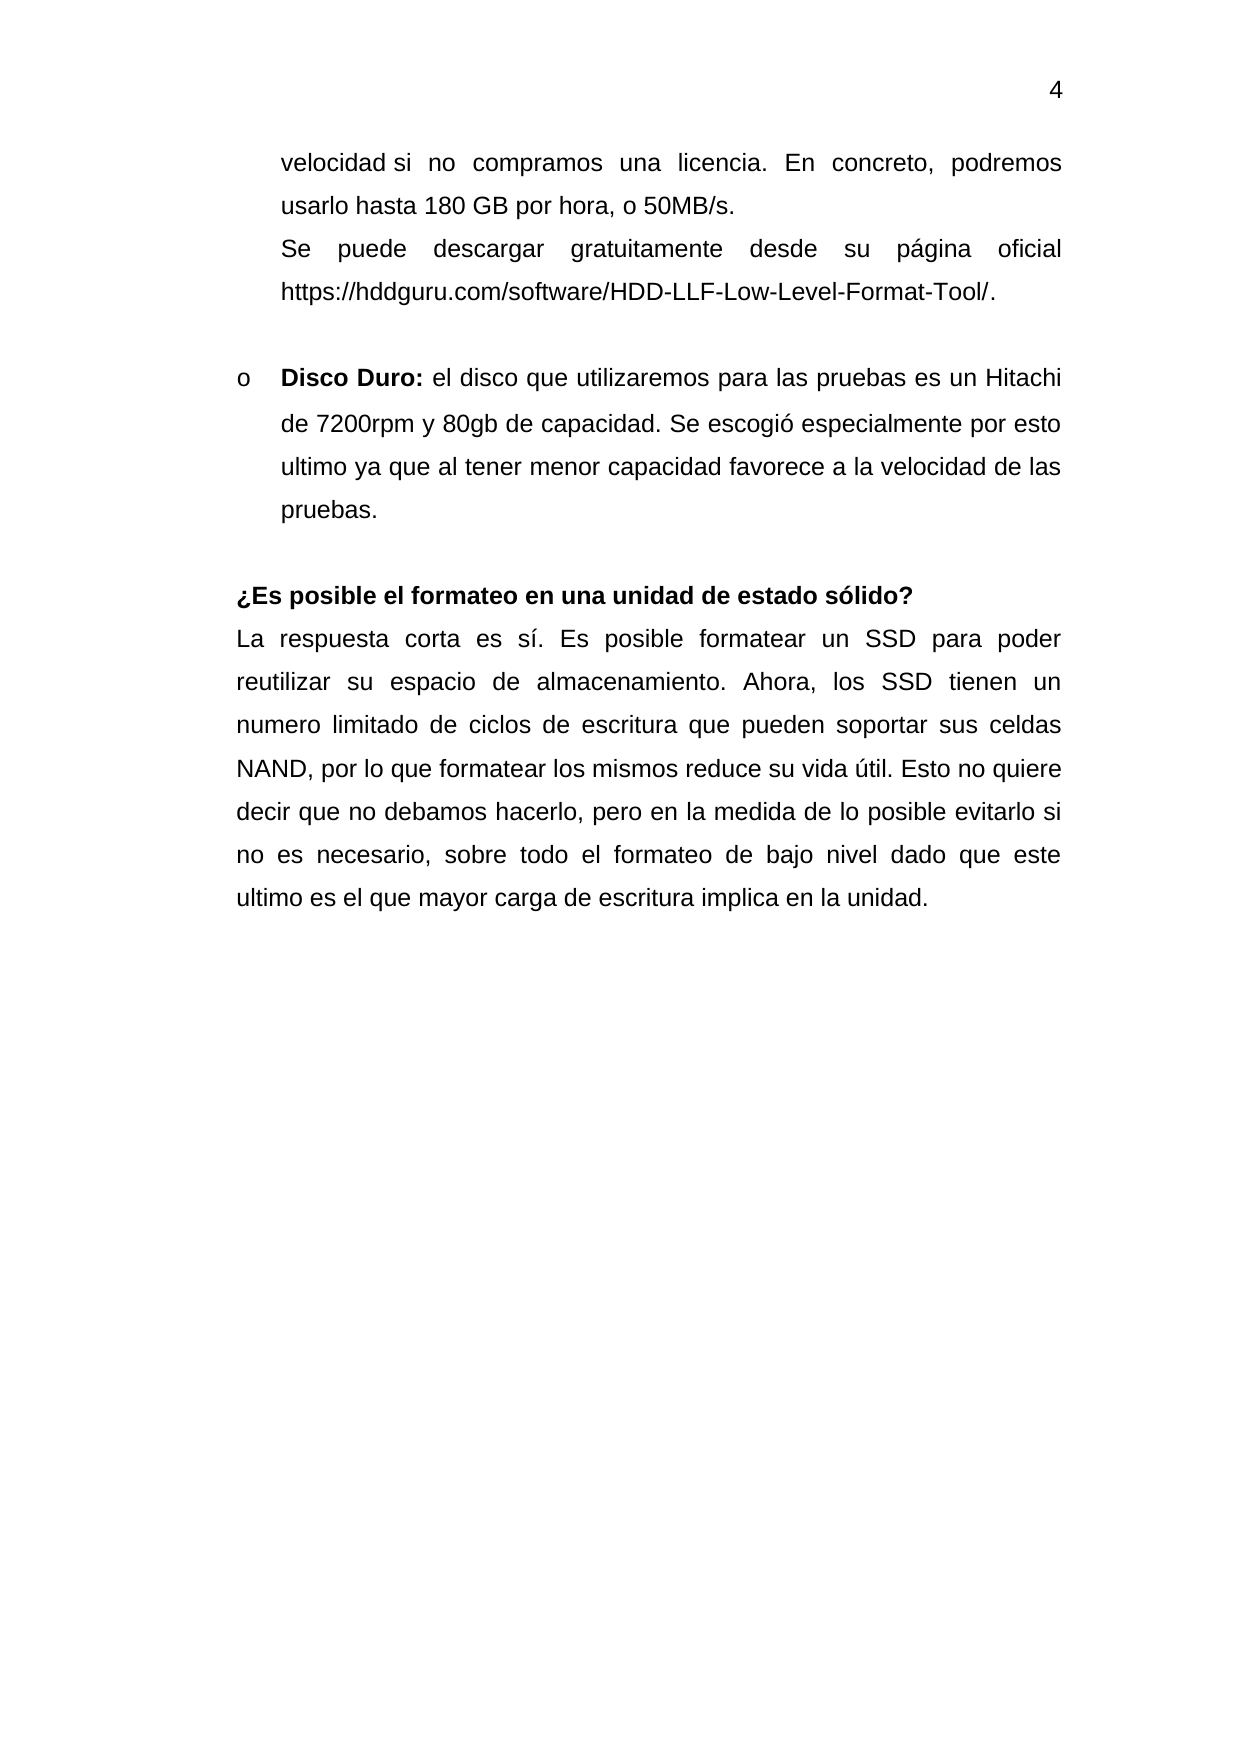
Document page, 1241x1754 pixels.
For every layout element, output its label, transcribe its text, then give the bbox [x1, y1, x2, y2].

text La respuesta corta es sí. Es posible formatear un SSD para poder reutilizar su espacio de almacenamiento. Ahora, los SSD tienen un numero limitado de ciclos de escritura que pueden soportar sus celdas NAND, por lo que formatear los mismos reduce su vida útil. Esto no quiere decir que no debamos hacerlo, pero en la medida de lo posible evitarlo si no es necesario, sobre todo el formateo de bajo nivel dado que este ultimo es el que mayor carga de escritura implica en la unidad. [236, 624, 1063, 912]
text ¿Es posible el formateo en una unidad de estado sólido? [236, 581, 1063, 610]
text Se puede descargar gratuitamente desde su página oficial https://hddguru.com/software/HDD-LLF-Low-Level-Format-Tool/. [281, 234, 1063, 306]
list velocidad si no compramos una licencia. En concreto, podremos usarlo hasta 180 GB por hora, o 50MB/s. [281, 148, 1063, 219]
list Disco Duro: el disco que utilizaremos para las pruebas es un Hitachi de 7200rpm y 80gb de capacidad. Se escogió especialmente por esto ultimo ya que al tener menor capacidad favorece a la velocidad de las pruebas. [236, 363, 1063, 524]
